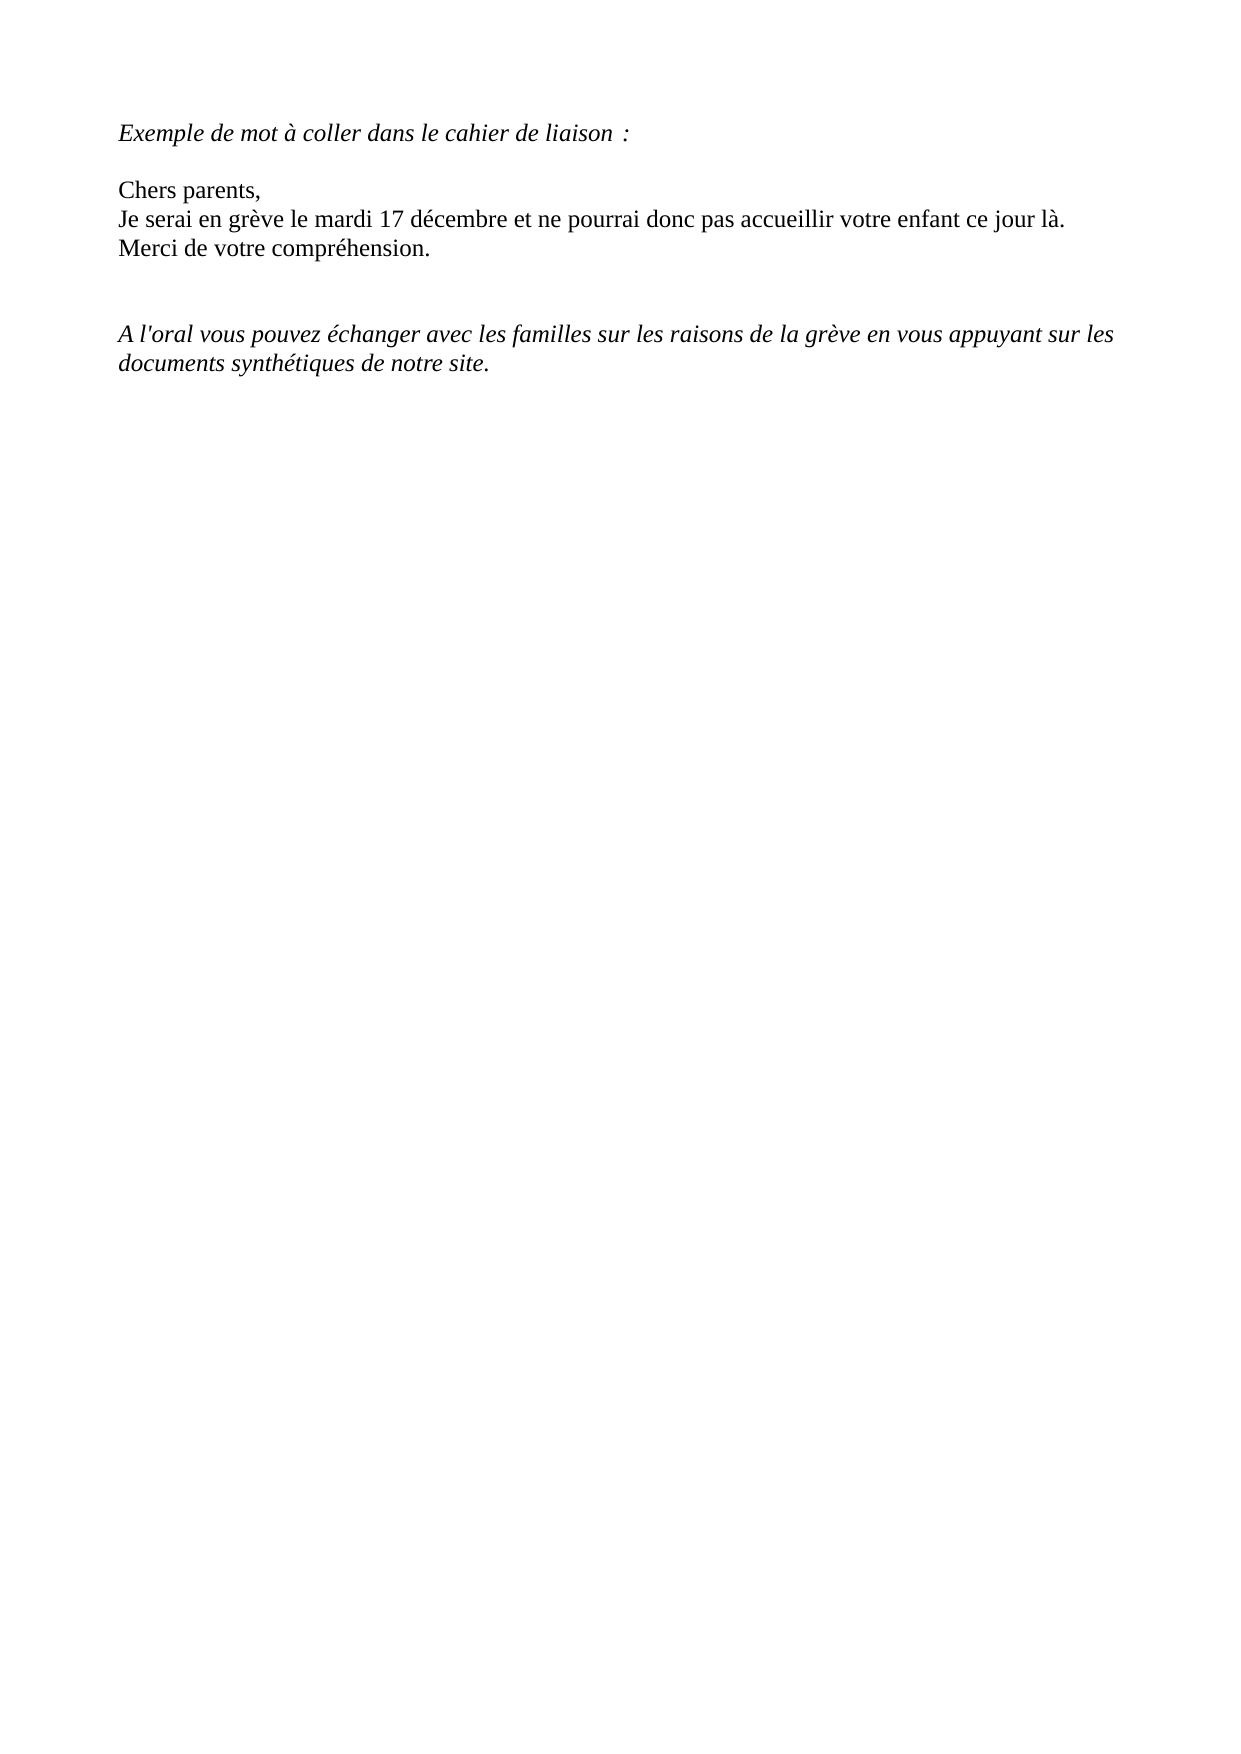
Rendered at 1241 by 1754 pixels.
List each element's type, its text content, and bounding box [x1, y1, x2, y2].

text Exemple de mot à coller dans le cahier de liaison : [118, 118, 1122, 147]
text A l'oral vous pouvez échanger avec les familles sur les raisons de la grève en vous appuyant sur les documents synthétiques de notre site. [118, 319, 1122, 377]
text Merci de votre compréhension. [118, 233, 1122, 262]
text Chers parents, [118, 176, 1122, 204]
text Je serai en grève le mardi 17 décembre et ne pourrai donc pas accueillir votre enfant ce jour là. [118, 204, 1122, 233]
